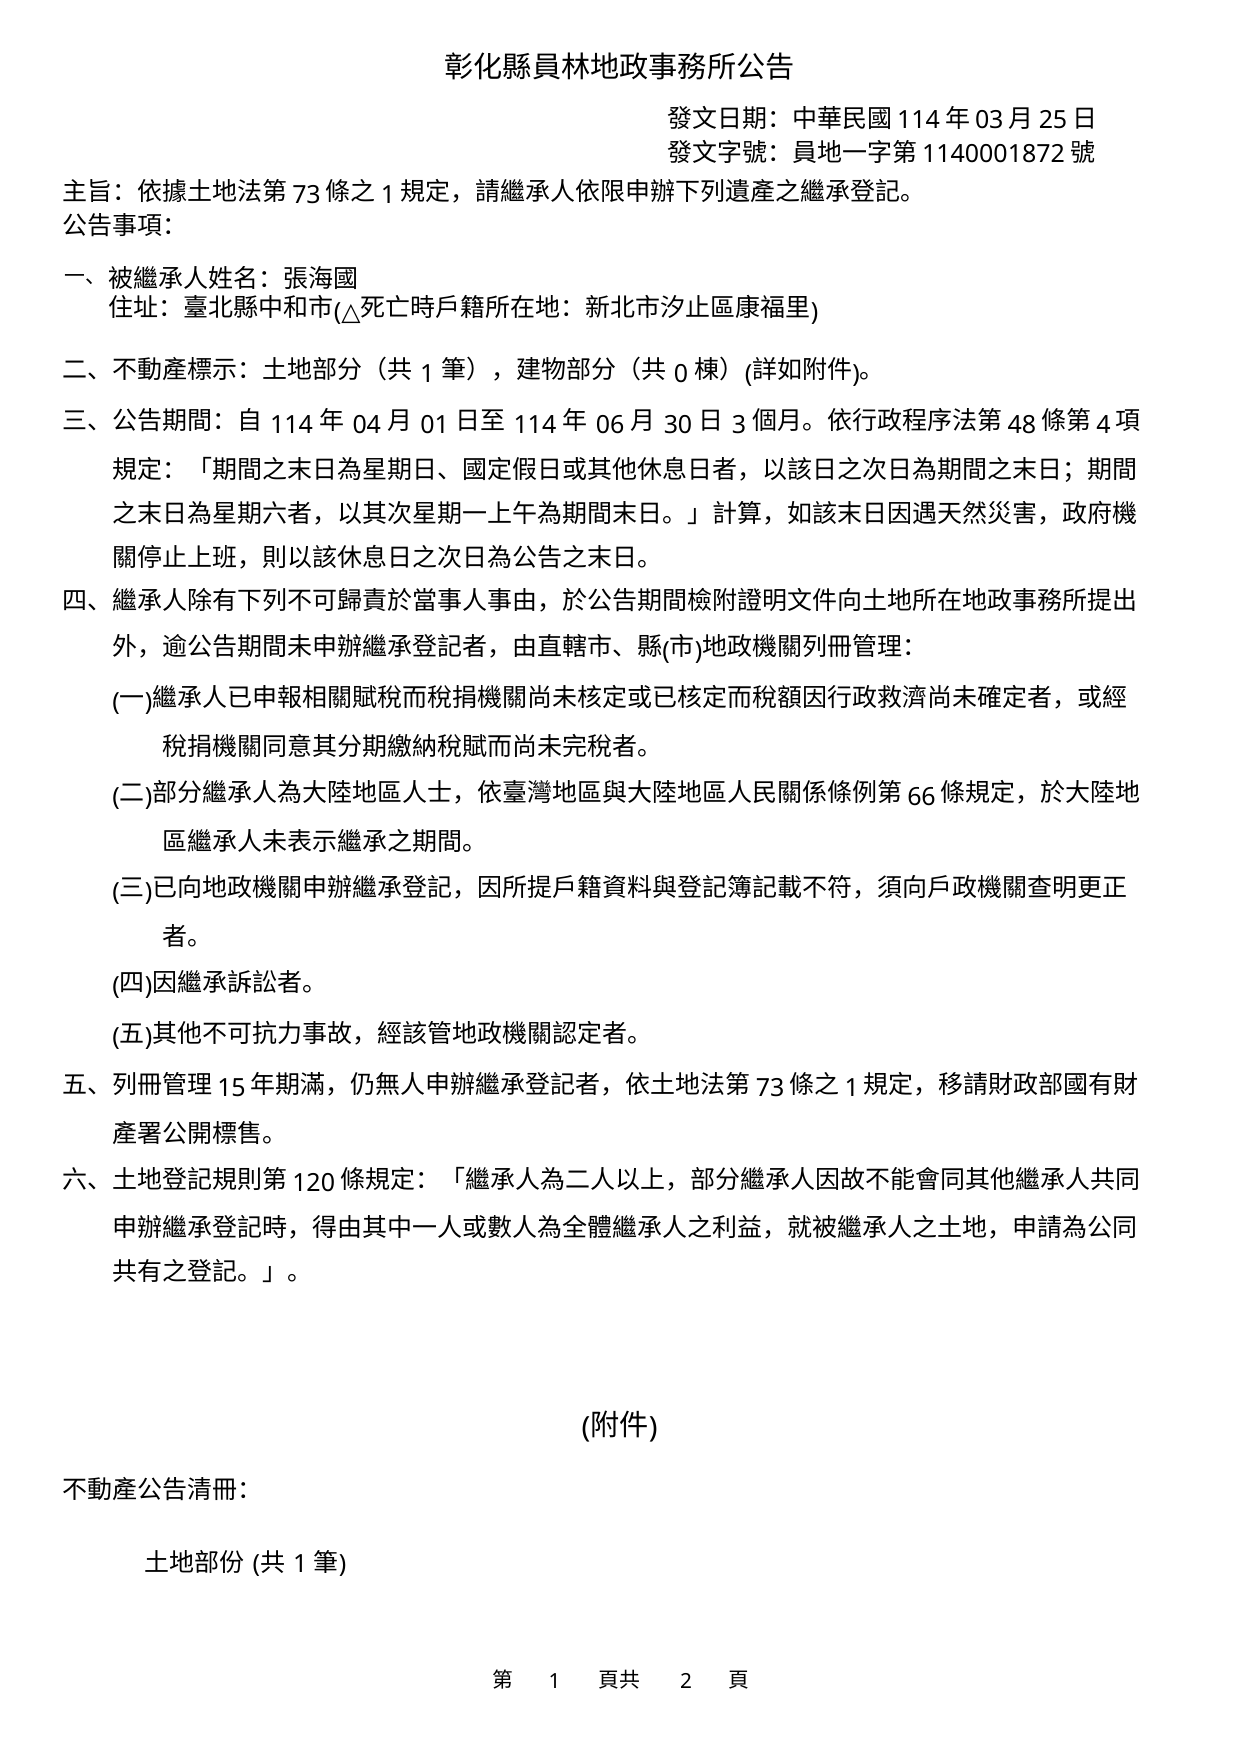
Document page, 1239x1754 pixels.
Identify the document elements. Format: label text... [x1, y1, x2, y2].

table_header [483, 0, 523, 41]
table_cell [0, 95, 62, 177]
table_header [585, 0, 653, 41]
table_cell [1177, 356, 1239, 1354]
table_cell [718, 1600, 759, 1660]
table_cell [1177, 1355, 1239, 1395]
table_cell [62, 315, 109, 356]
table_header [718, 0, 759, 41]
table_header [109, 0, 482, 41]
table_cell 1 [523, 1660, 585, 1701]
table_cell 第 [483, 1660, 523, 1701]
table_cell [0, 315, 62, 356]
table_cell [585, 1355, 653, 1395]
table_header [62, 0, 109, 41]
table_cell 被繼承人姓名：張海國 住址：臺北縣中和市(△死亡時戶籍所在地：新北市汐止區康福里) [109, 264, 1177, 356]
table_cell [109, 1660, 482, 1701]
table_cell [62, 1355, 109, 1395]
table_cell [0, 264, 62, 315]
table_cell [523, 95, 585, 177]
table_cell [759, 1355, 1177, 1395]
table_cell [483, 1600, 523, 1660]
table_cell [585, 1600, 653, 1660]
table_cell [1177, 1660, 1239, 1701]
table_cell [0, 41, 62, 94]
table_header [523, 0, 585, 41]
table_cell [62, 1600, 109, 1660]
table_cell [109, 1355, 482, 1395]
table_cell [1177, 1456, 1239, 1528]
table_cell [1177, 264, 1239, 315]
table_cell [62, 1660, 109, 1701]
table_cell 頁 [718, 1660, 759, 1701]
table_cell [0, 1456, 62, 1528]
table_header [653, 0, 667, 41]
table_cell 彰化縣員林地政事務所公告 [62, 41, 1177, 94]
table_cell [1177, 95, 1239, 177]
table_cell 土地部份 (共 1 筆) [62, 1529, 1177, 1600]
table_cell 不動產公告清冊： [62, 1456, 1177, 1528]
table_cell [0, 1355, 62, 1395]
table_cell [653, 95, 667, 177]
table_cell [667, 1355, 718, 1395]
table_cell 頁共 [585, 1660, 653, 1701]
table_cell [759, 1600, 1177, 1660]
table_cell [1177, 41, 1239, 94]
table_cell 發文日期：中華民國114年03月25日 發文字號：員地一字第1140001872號 [667, 95, 1177, 177]
table_header [0, 0, 62, 41]
table_cell [483, 95, 523, 177]
table_header [667, 0, 718, 41]
table_cell [759, 1660, 1177, 1701]
table_cell [0, 177, 62, 264]
table_cell [62, 95, 109, 177]
table_cell [0, 356, 62, 1354]
table_cell [1177, 315, 1239, 356]
table_cell [653, 1600, 667, 1660]
table_cell [653, 1355, 667, 1395]
table_cell (附件) [62, 1395, 1177, 1456]
table_cell [0, 1529, 62, 1600]
table_cell [1177, 1600, 1239, 1660]
table_cell [667, 1600, 718, 1660]
table_header [759, 0, 1177, 41]
table_cell 二、不動產標示：土地部分（共 1 筆），建物部分（共 0 棟）(詳如附件)。 三、公告期間：自 114 年 04 月 01 日至 114 年 06 月 30 日 3 個月。依行政程序法第48條第4項 規定：「期間之末日為星期日、國定假日或其他休息日者，以該日之次日為期間之末日；期間 之末日為星期六者，以其次星期一上午為期間末日。」計算，如該末日因遇天然災害，政府機 關停止上班，則以該休息日之次日為公告之末日。 四、繼承人除有下列不可歸責於當事人事由，於公告期間檢附證明文件向土地所在地政事務所提出 外，逾公告期間未申辦繼承登記者，由直轄市、縣(市)地政機關列冊管理： (一)繼承人已申報相關賦稅而稅捐機關尚未核定或已核定而稅額因行政救濟尚未確定者，或經 稅捐機關同意其分期繳納稅賦而尚未完稅者。 (二)部分繼承人為大陸地區人士，依臺灣地區與大陸地區人民關係條例第66條規定，於大陸地 區繼承人未表示繼承之期間。 (三)已向地政機關申辦繼承登記，因所提戶籍資料與登記簿記載不符，須向戶政機關查明更正 者。 (四)因繼承訴訟者。 (五)其他不可抗力事故，經該管地政機關認定者。 五、列冊管理15年期滿，仍無人申辦繼承登記者，依土地法第73條之1規定，移請財政部國有財 產署公開標售。 六、土地登記規則第120條規定：「繼承人為二人以上，部分繼承人因故不能會同其他繼承人共同 申辦繼承登記時，得由其中一人或數人為全體繼承人之利益，就被繼承人之土地，申請為公同 共有之登記。」。 [62, 356, 1177, 1354]
table_cell [109, 1600, 482, 1660]
table_cell [585, 95, 653, 177]
table_cell [1177, 1395, 1239, 1456]
table_cell 一、 [62, 264, 109, 315]
table_cell [523, 1355, 585, 1395]
table_header [1177, 0, 1239, 41]
table_cell [0, 1600, 62, 1660]
table_cell 2 [653, 1660, 718, 1701]
table_cell [1177, 1529, 1239, 1600]
table_cell [483, 1355, 523, 1395]
table_cell 主旨：依據土地法第73條之1規定，請繼承人依限申辦下列遺產之繼承登記。 公告事項： [62, 177, 1177, 264]
table_cell [523, 1600, 585, 1660]
table_cell [718, 1355, 759, 1395]
table_cell [0, 1660, 62, 1701]
table_cell [0, 1395, 62, 1456]
table_cell [1177, 177, 1239, 264]
table_cell [109, 95, 482, 177]
